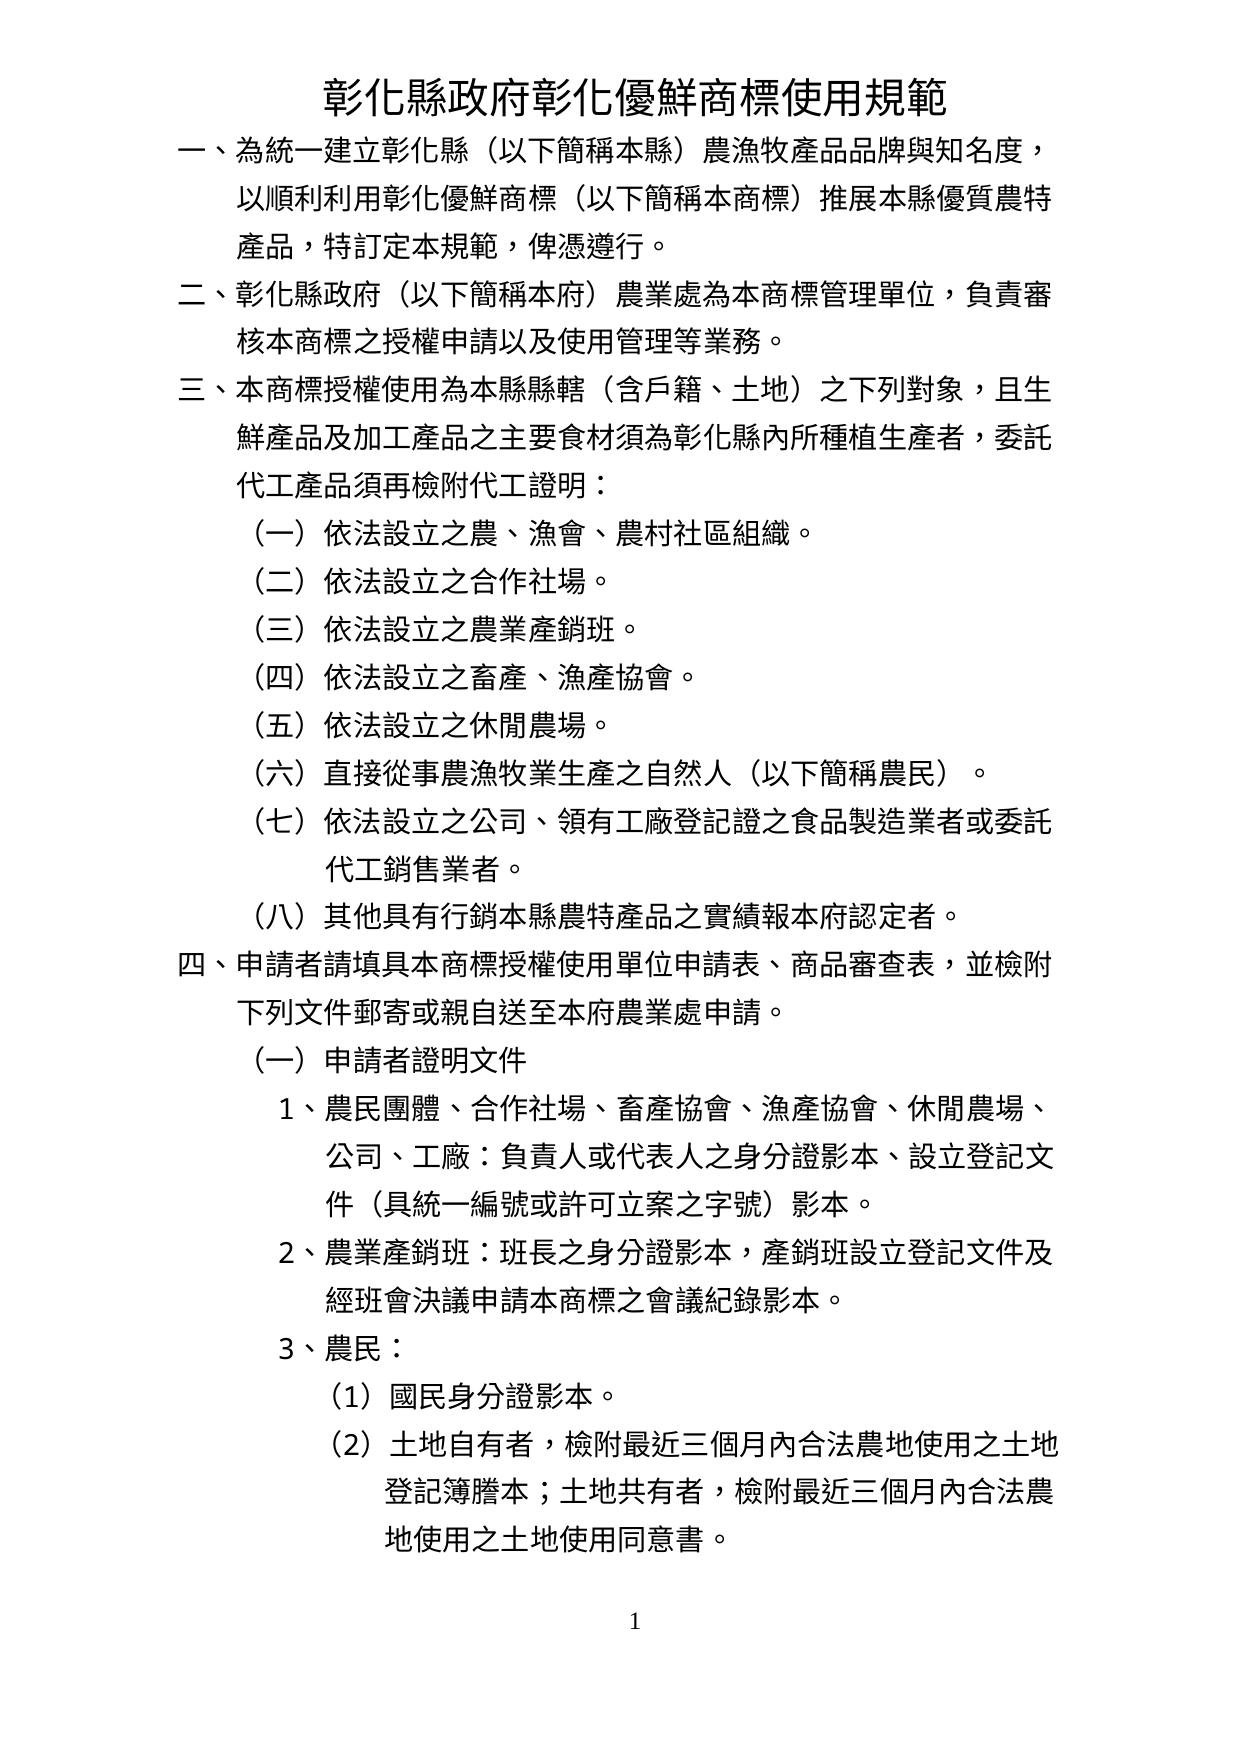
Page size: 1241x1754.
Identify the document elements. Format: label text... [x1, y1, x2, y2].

text （一）依法設立之農、漁會、農村社區組織。 [236, 506, 1078, 554]
text （一）申請者證明文件 [236, 1033, 1078, 1081]
text 3、農民： [277, 1321, 1078, 1369]
text （2）土地自有者，檢附最近三個月內合法農地使用之土地登記簿謄本；土地共有者，檢附最近三個月內合法農地使用之土地使用同意書。 [313, 1417, 1078, 1560]
text （六）直接從事農漁牧業生產之自然人（以下簡稱農民）。 [236, 746, 1078, 794]
text 彰化縣政府彰化優鮮商標使用規範 [177, 75, 1093, 123]
text （七）依法設立之公司、領有工廠登記證之食品製造業者或委託代工銷售業者。 [236, 794, 1078, 889]
text 2、農業產銷班：班長之身分證影本，產銷班設立登記文件及經班會決議申請本商標之會議紀錄影本。 [277, 1225, 1078, 1321]
text （五）依法設立之休閒農場。 [236, 698, 1078, 746]
text （二）依法設立之合作社場。 [236, 554, 1078, 602]
text 四、申請者請填具本商標授權使用單位申請表、商品審查表，並檢附下列文件郵寄或親自送至本府農業處申請。 [177, 937, 1078, 1033]
text （四）依法設立之畜產、漁產協會。 [236, 650, 1078, 698]
text 一、為統一建立彰化縣（以下簡稱本縣）農漁牧產品品牌與知名度，以順利利用彰化優鮮商標（以下簡稱本商標）推展本縣優質農特產品，特訂定本規範，俾憑遵行。 [177, 123, 1078, 267]
text 三、本商標授權使用為本縣縣轄（含戶籍、土地）之下列對象，且生鮮產品及加工產品之主要食材須為彰化縣內所種植生產者，委託代工產品須再檢附代工證明： [177, 362, 1078, 506]
text （1）國民身分證影本。 [313, 1369, 1078, 1417]
text （八）其他具有行銷本縣農特產品之實績報本府認定者。 [236, 889, 1078, 937]
text 1、農民團體、合作社場、畜產協會、漁產協會、休閒農場、公司、工廠：負責人或代表人之身分證影本、設立登記文件（具統一編號或許可立案之字號）影本。 [277, 1081, 1078, 1225]
text （三）依法設立之農業產銷班。 [236, 602, 1078, 650]
text 二、彰化縣政府（以下簡稱本府）農業處為本商標管理單位，負責審核本商標之授權申請以及使用管理等業務。 [177, 267, 1078, 362]
